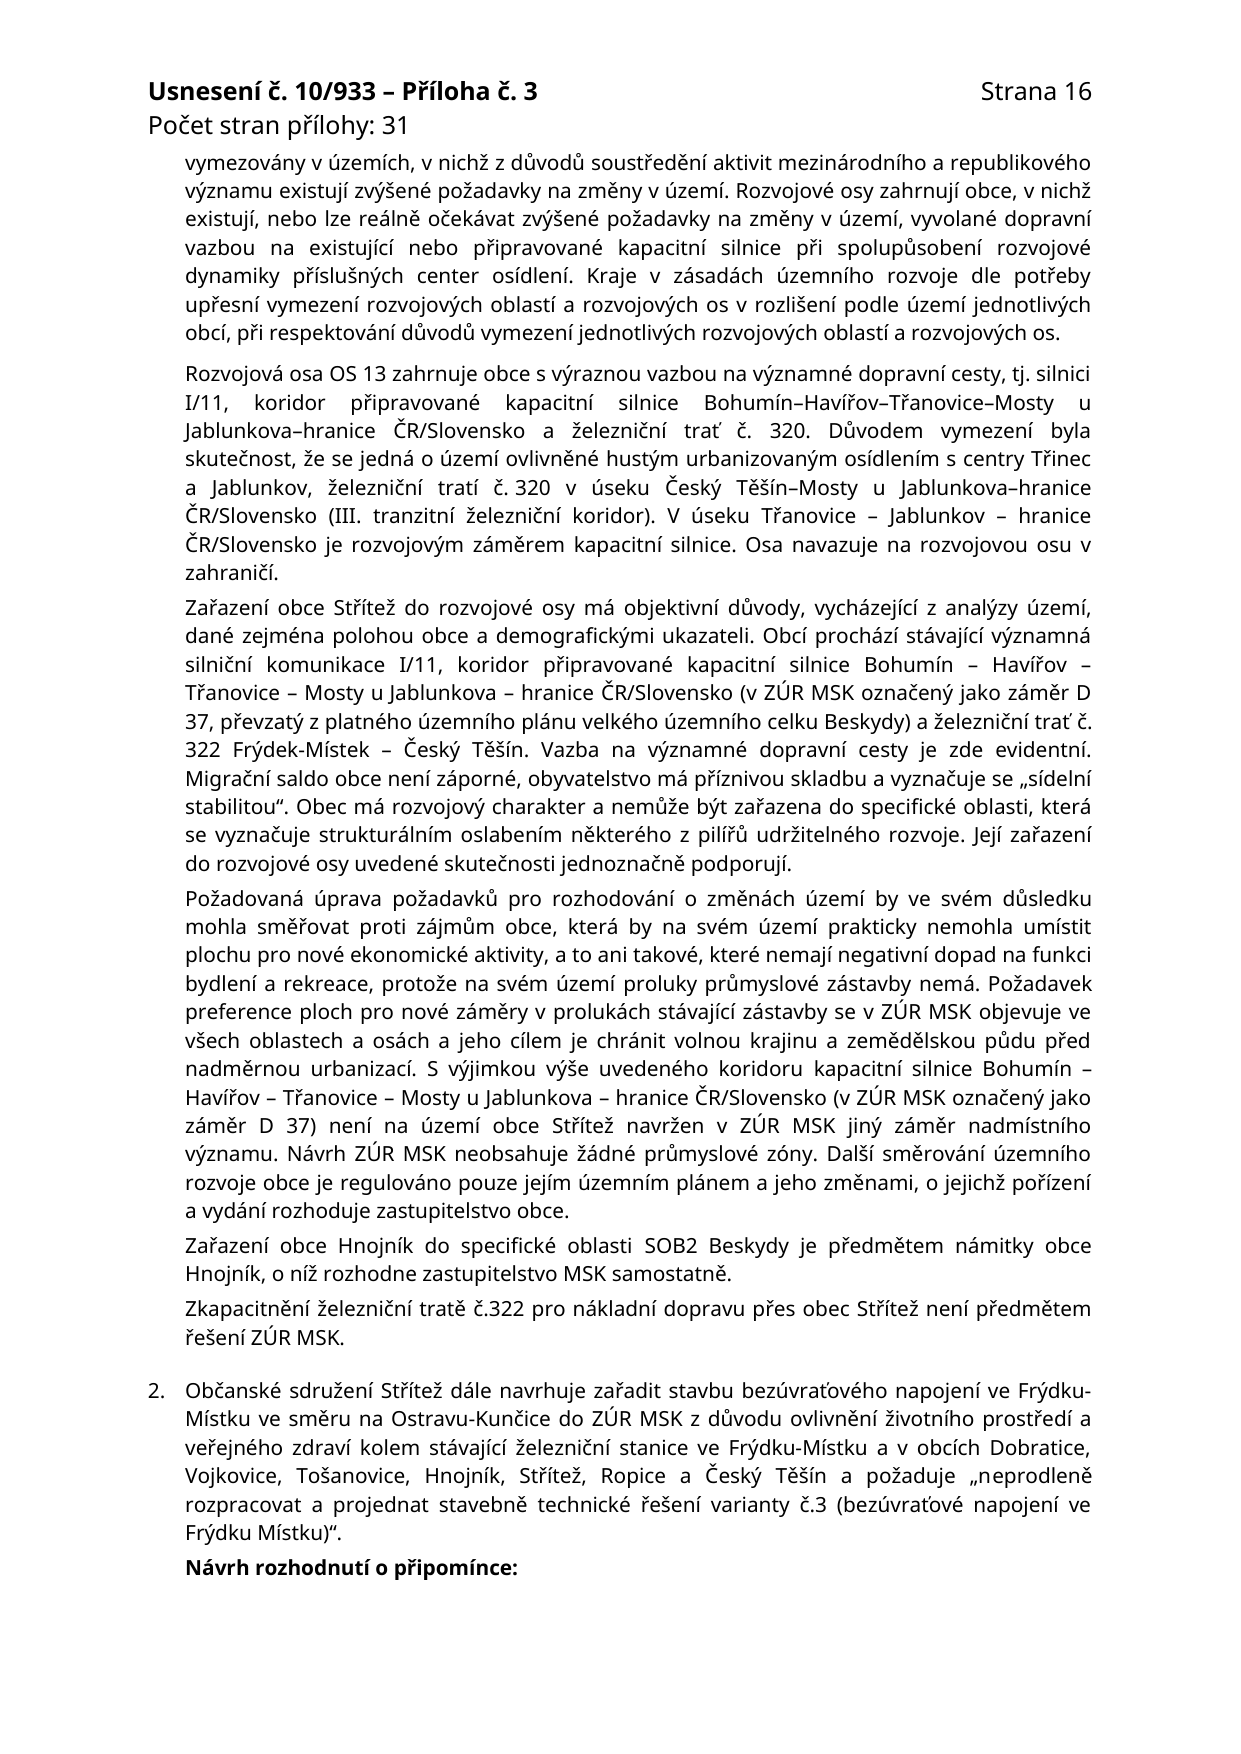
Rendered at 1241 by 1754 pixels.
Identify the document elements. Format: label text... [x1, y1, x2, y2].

text Návrh rozhodnutí o připomínce: [148, 1553, 1092, 1581]
text Zařazení obce Střítež do rozvojové osy má objektivní důvody, vycházející z analýzy území, dané zejména polohou obce a demografickými ukazateli. Obcí prochází stávající významná silniční komunikace I/11, koridor připravované kapacitní silnice Bohumín – Havířov – Třanovice – Mosty u Jablunkova – hranice ČR/Slovensko (v ZÚR MSK označený jako záměr D 37, převzatý z platného územního plánu velkého územního celku Beskydy) a železniční trať č. 322 Frýdek-Místek – Český Těšín. Vazba na významné dopravní cesty je zde evidentní. Migrační saldo obce není záporné, obyvatelstvo má příznivou skladbu a vyznačuje se „sídelní stabilitou“. Obec má rozvojový charakter a nemůže být zařazena do specifické oblasti, která se vyznačuje strukturálním oslabením některého z pilířů udržitelného rozvoje. Její zařazení do rozvojové osy uvedené skutečnosti jednoznačně podporují. [185, 593, 1092, 877]
text Požadovaná úprava požadavků pro rozhodování o změnách území by ve svém důsledku mohla směřovat proti zájmům obce, která by na svém území prakticky nemohla umístit plochu pro nové ekonomické aktivity, a to ani takové, které nemají negativní dopad na funkci bydlení a rekreace, protože na svém území proluky průmyslové zástavby nemá. Požadavek preference ploch pro nové záměry v prolukách stávající zástavby se v ZÚR MSK objevuje ve všech oblastech a osách a jeho cílem je chránit volnou krajinu a zemědělskou půdu před nadměrnou urbanizací. S výjimkou výše uvedeného koridoru kapacitní silnice Bohumín – Havířov – Třanovice – Mosty u Jablunkova – hranice ČR/Slovensko (v ZÚR MSK označený jako záměr D 37) není na území obce Střítež navržen v ZÚR MSK jiný záměr nadmístního významu. Návrh ZÚR MSK neobsahuje žádné průmyslové zóny. Další směrování územního rozvoje obce je regulováno pouze jejím územním plánem a jeho změnami, o jejichž pořízení a vydání rozhoduje zastupitelstvo obce. [185, 884, 1092, 1225]
list Občanské sdružení Střítež dále navrhuje zařadit stavbu bezúvraťového napojení ve Frýdku-Místku ve směru na Ostravu-Kunčice do ZÚR MSK z důvodu ovlivnění životního prostředí a veřejného zdraví kolem stávající železniční stanice ve Frýdku-Místku a v obcích Dobratice, Vojkovice, Tošanovice, Hnojník, Střítež, Ropice a Český Těšín a požaduje „neprodleně rozpracovat a projednat stavebně technické řešení varianty č.3 (bezúvraťové napojení ve Frýdku Místku)“. [148, 1376, 1092, 1547]
text Zkapacitnění železniční tratě č.322 pro nákladní dopravu přes obec Střítež není předmětem řešení ZÚR MSK. [185, 1294, 1092, 1351]
text vymezovány v územích, v nichž z důvodů soustředění aktivit mezinárodního a republikového významu existují zvýšené požadavky na změny v území. Rozvojové osy zahrnují obce, v nichž existují, nebo lze reálně očekávat zvýšené požadavky na změny v území, vyvolané dopravní vazbou na existující nebo připravované kapacitní silnice při spolupůsobení rozvojové dynamiky příslušných center osídlení. Kraje v zásadách územního rozvoje dle potřeby upřesní vymezení rozvojových oblastí a rozvojových os v rozlišení podle území jednotlivých obcí, při respektování důvodů vymezení jednotlivých rozvojových oblastí a rozvojových os. [185, 148, 1092, 347]
text Rozvojová osa OS 13 zahrnuje obce s výraznou vazbou na významné dopravní cesty, tj. silnici I/11, koridor připravované kapacitní silnice Bohumín–Havířov–Třanovice–Mosty u Jablunkova–hranice ČR/Slovensko a železniční trať č. 320. Důvodem vymezení byla skutečnost, že se jedná o území ovlivněné hustým urbanizovaným osídlením s centry Třinec a Jablunkov, železniční tratí č. 320 v úseku Český Těšín–Mosty u Jablunkova–hranice ČR/Slovensko (III. tranzitní železniční koridor). V úseku Třanovice – Jablunkov – hranice ČR/Slovensko je rozvojovým záměrem kapacitní silnice. Osa navazuje na rozvojovou osu v zahraničí. [185, 359, 1092, 587]
text Zařazení obce Hnojník do specifické oblasti SOB2 Beskydy je předmětem námitky obce Hnojník, o níž rozhodne zastupitelstvo MSK samostatně. [185, 1231, 1092, 1288]
